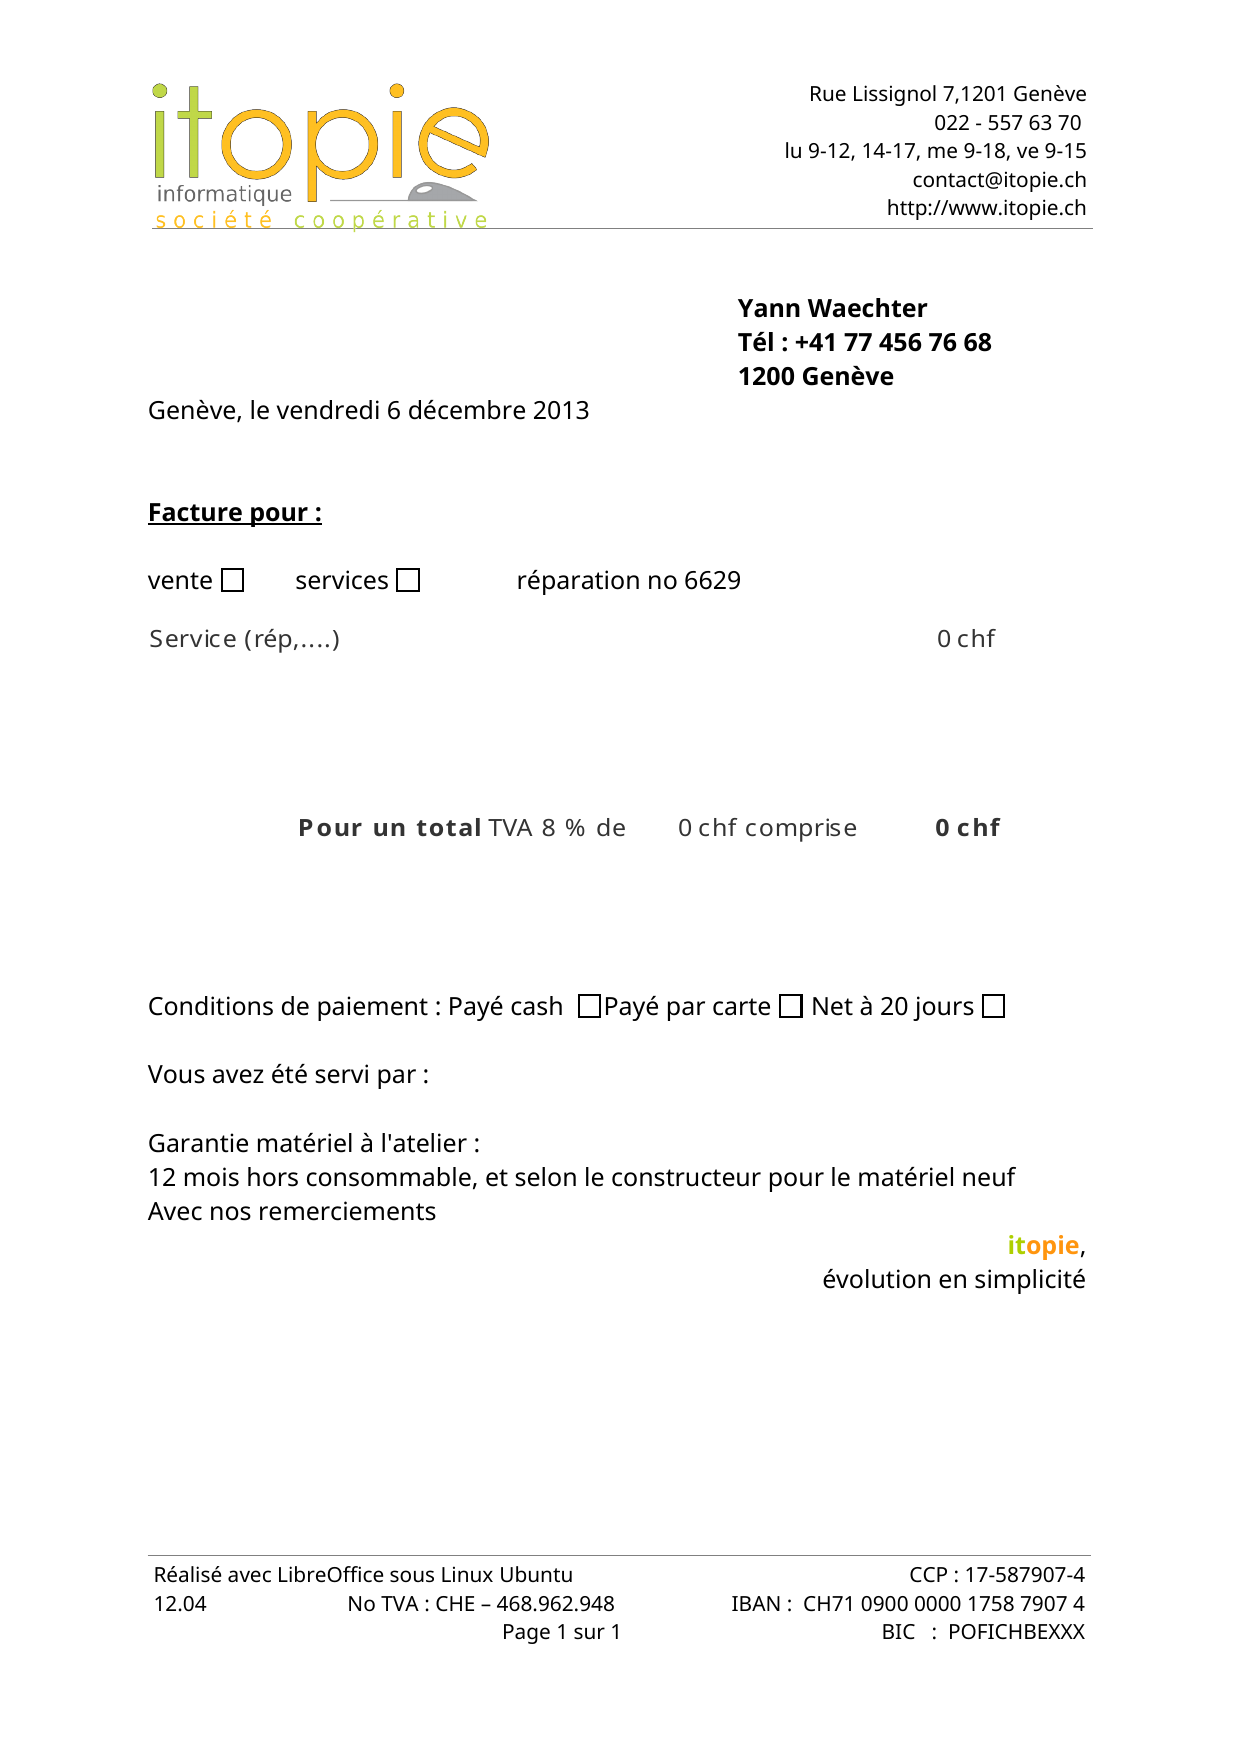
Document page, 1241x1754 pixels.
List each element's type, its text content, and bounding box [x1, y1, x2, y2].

text Genève, le vendredi 6 décembre 2013 [148, 392, 1093, 427]
text évolution en simplicité [148, 1262, 1093, 1296]
text Avec nos remerciements [148, 1193, 1093, 1227]
text 1200 Genève [148, 358, 1093, 392]
text Vous avez été servi par : [148, 1057, 1093, 1091]
picture [138, 72, 500, 244]
text itopie, [148, 1227, 1093, 1262]
text Garantie matériel à l'atelier : [148, 1125, 1093, 1159]
text Tél : +41 77 456 76 68 [148, 324, 1093, 358]
text Conditions de paiement : Payé cash Payé par carte Net à 20 jours [148, 989, 1093, 1023]
text Yann Waechter [148, 290, 1093, 324]
text 12 mois hors consommable, et selon le constructeur pour le matériel neuf [148, 1159, 1093, 1193]
text Facture pour : [148, 495, 1093, 529]
text vente services réparation no 6629 [148, 563, 1093, 597]
